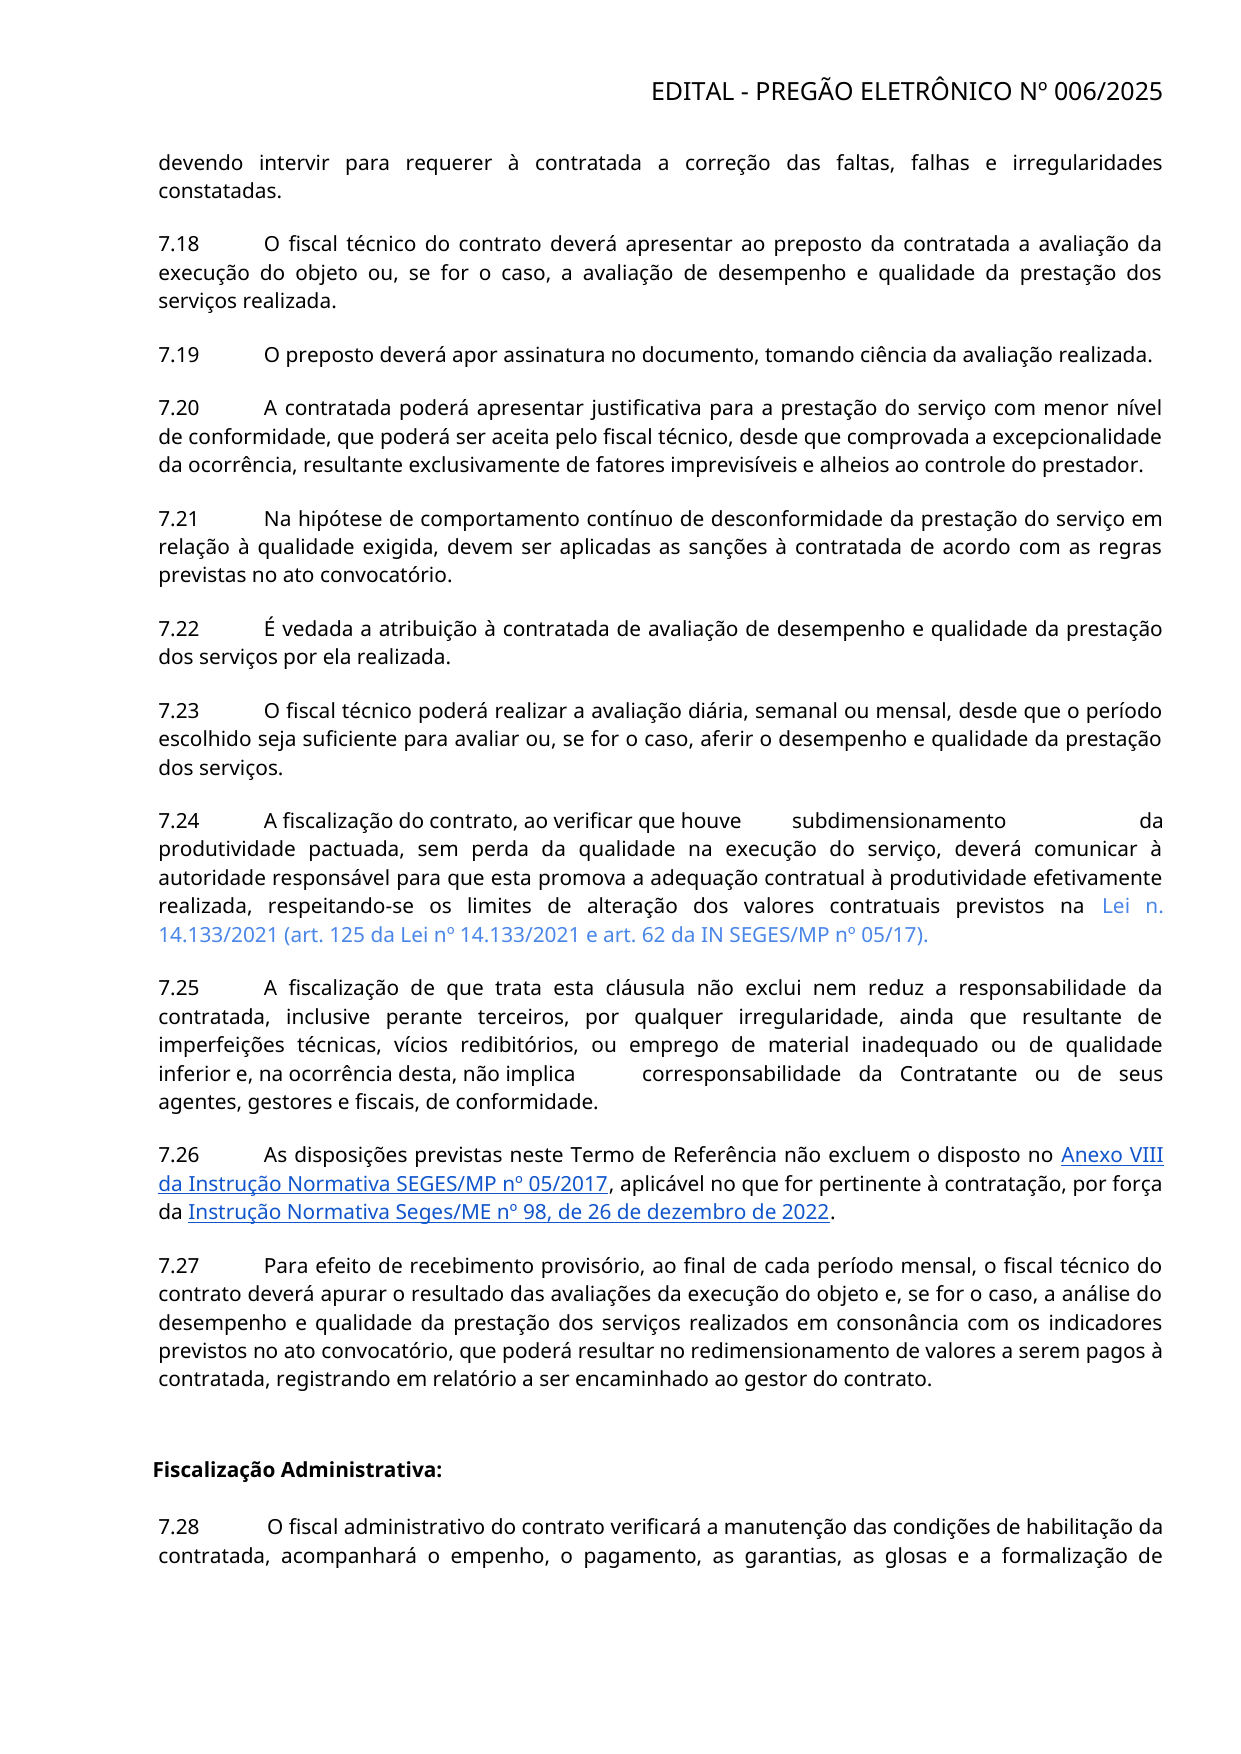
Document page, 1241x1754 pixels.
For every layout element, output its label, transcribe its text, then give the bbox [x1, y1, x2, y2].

list A fiscalização do contrato, ao verificar que houve subdimensionamento da produtividade pactuada, sem perda da qualidade na execução do serviço, deverá comunicar à autoridade responsável para que esta promova a adequação contratual à produtividade efetivamente realizada, respeitando-se os limites de alteração dos valores contratuais previstos na Lei n. 14.133/2021 (art. 125 da Lei nº 14.133/2021 e art. 62 da IN SEGES/MP nº 05/17). [158, 806, 1164, 948]
list Para efeito de recebimento provisório, ao final de cada período mensal, o fiscal técnico do contrato deverá apurar o resultado das avaliações da execução do objeto e, se for o caso, a análise do desempenho e qualidade da prestação dos serviços realizados em consonância com os indicadores previstos no ato convocatório, que poderá resultar no redimensionamento de valores a serem pagos à contratada, registrando em relatório a ser encaminhado ao gestor do contrato. [158, 1251, 1164, 1393]
list O preposto deverá apor assinatura no documento, tomando ciência da avaliação realizada. [158, 340, 1164, 368]
list Na hipótese de comportamento contínuo de desconformidade da prestação do serviço em relação à qualidade exigida, devem ser aplicadas as sanções à contratada de acordo com as regras previstas no ato convocatório. [158, 504, 1164, 589]
subtitle Fiscalização Administrativa: [152, 1455, 1164, 1483]
list A contratada poderá apresentar justificativa para a prestação do serviço com menor nível de conformidade, que poderá ser aceita pelo fiscal técnico, desde que comprovada a excepcionalidade da ocorrência, resultante exclusivamente de fatores imprevisíveis e alheios ao controle do prestador. [158, 393, 1164, 479]
list O fiscal administrativo do contrato verificará a manutenção das condições de habilitação da contratada, acompanhará o empenho, o pagamento, as garantias, as glosas e a formalização de [158, 1512, 1164, 1569]
list O fiscal técnico poderá realizar a avaliação diária, semanal ou mensal, desde que o período escolhido seja suficiente para avaliar ou, se for o caso, aferir o desempenho e qualidade da prestação dos serviços. [158, 696, 1164, 781]
list O fiscal técnico do contrato deverá apresentar ao preposto da contratada a avaliação da execução do objeto ou, se for o caso, a avaliação de desempenho e qualidade da prestação dos serviços realizada. [158, 229, 1164, 315]
list devendo intervir para requerer à contratada a correção das faltas, falhas e irregularidades constatadas. [158, 148, 1164, 204]
list As disposições previstas neste Termo de Referência não excluem o disposto no Anexo VIII da Instrução Normativa SEGES/MP nº 05/2017, aplicável no que for pertinente à contratação, por força da Instrução Normativa Seges/ME nº 98, de 26 de dezembro de 2022. [158, 1141, 1164, 1226]
list É vedada a atribuição à contratada de avaliação de desempenho e qualidade da prestação dos serviços por ela realizada. [158, 614, 1164, 671]
list A fiscalização de que trata esta cláusula não exclui nem reduz a responsabilidade da contratada, inclusive perante terceiros, por qualquer irregularidade, ainda que resultante de imperfeições técnicas, vícios redibitórios, ou emprego de material inadequado ou de qualidade inferior e, na ocorrência desta, não implica corresponsabilidade da Contratante ou de seus agentes, gestores e fiscais, de conformidade. [158, 973, 1164, 1116]
